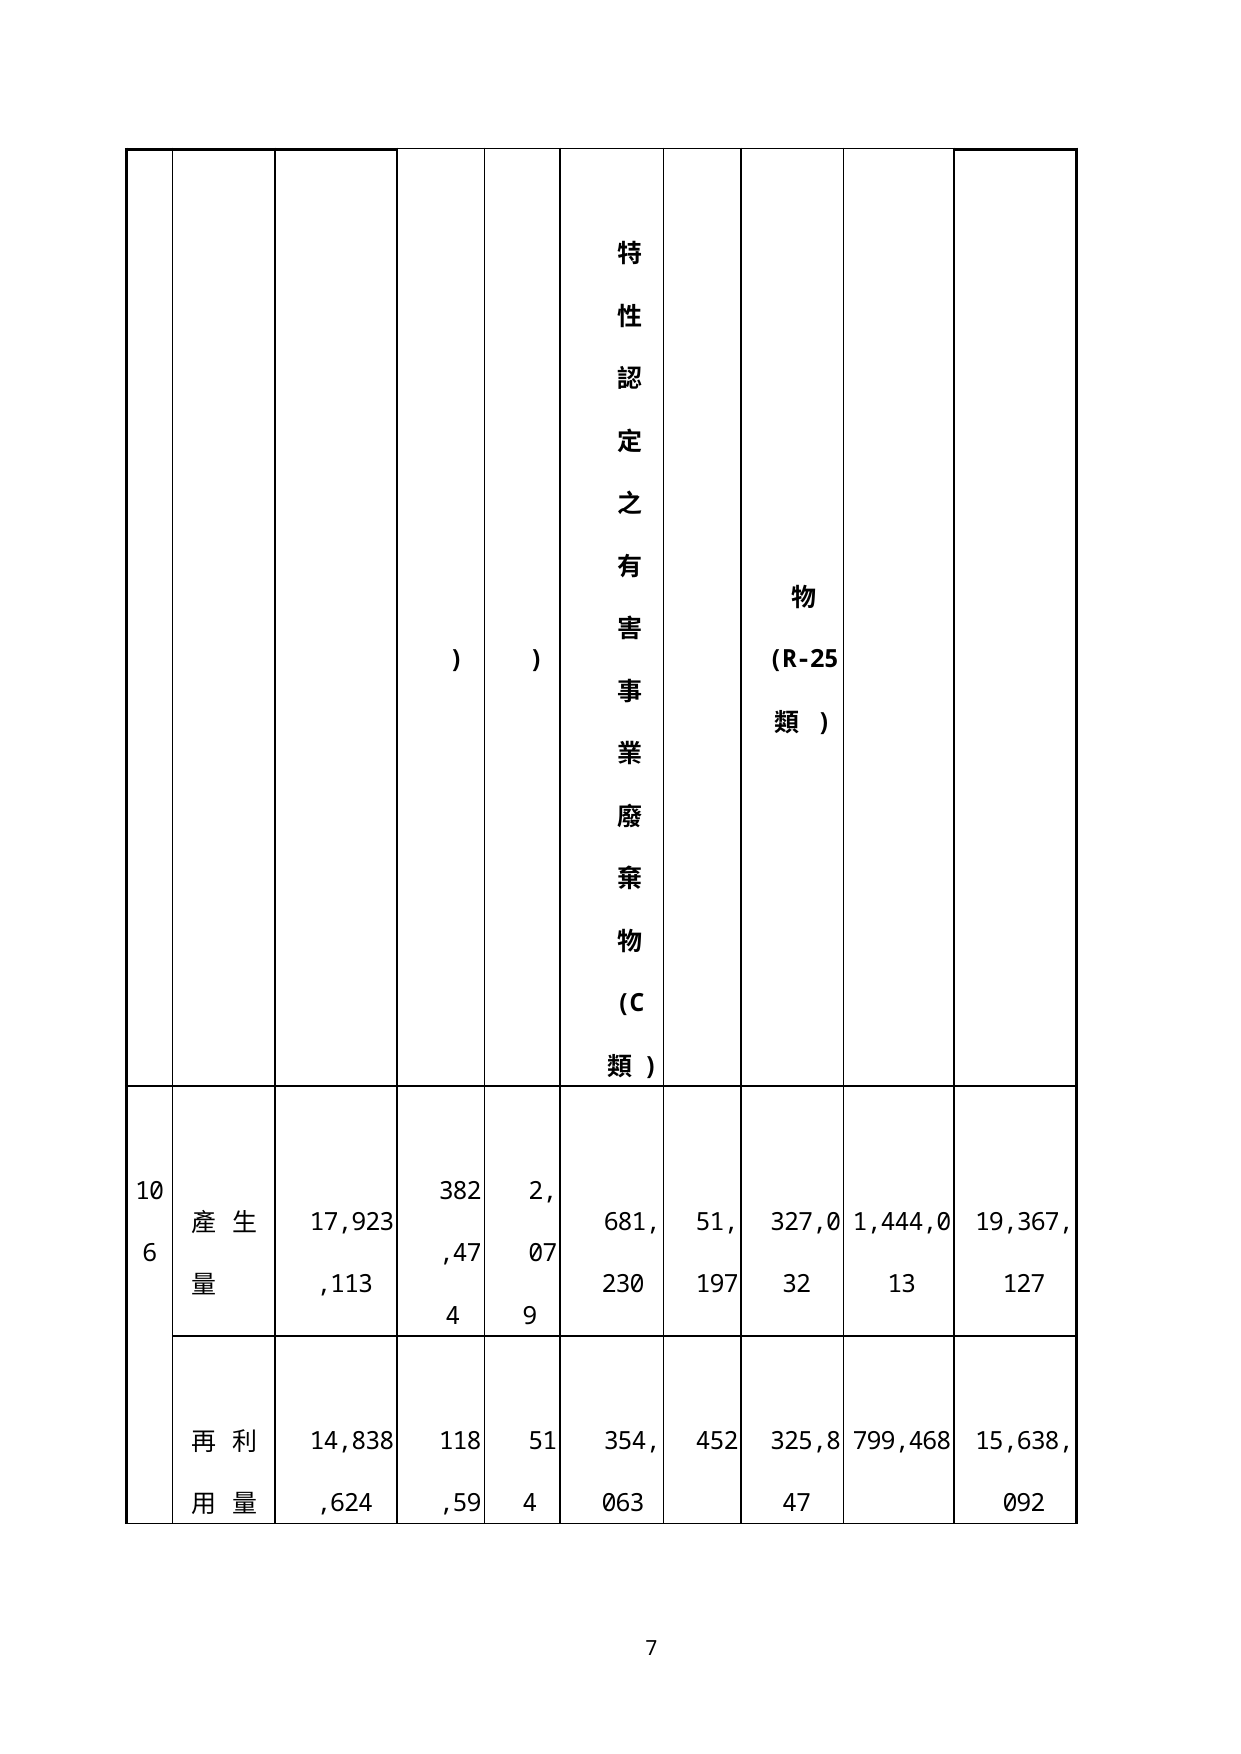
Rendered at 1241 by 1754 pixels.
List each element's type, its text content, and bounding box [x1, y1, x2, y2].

table_cell 106 [128, 1087, 172, 1523]
table_cell 382,474 [398, 1087, 484, 1335]
table_cell 再利用量 [173, 1337, 274, 1523]
table_cell 15,638,092 [955, 1337, 1075, 1523]
table_header [173, 151, 274, 1085]
table_header [955, 151, 1075, 1085]
table_cell 681,230 [561, 1087, 663, 1335]
table_cell 452 [664, 1337, 740, 1523]
table_cell 325,847 [742, 1337, 843, 1523]
table_header [128, 151, 172, 1085]
table_cell 514 [485, 1337, 559, 1523]
table_cell 特性認定之有害事業廢棄物(C類) [561, 149, 663, 1085]
table_cell 19,367,127 [955, 1087, 1075, 1335]
table_cell 51,197 [664, 1087, 740, 1335]
table_header [276, 151, 396, 1085]
table_cell 118,59 [398, 1337, 484, 1523]
table_cell ) [398, 149, 484, 1085]
table_cell 1,444,013 [844, 1087, 953, 1335]
table_cell 17,923,113 [276, 1087, 396, 1335]
table_cell 799,468 [844, 1337, 953, 1523]
table_cell 327,032 [742, 1087, 843, 1335]
table_cell 354,063 [561, 1337, 663, 1523]
table_cell [844, 149, 953, 1085]
table_cell 物(R-25類) [742, 149, 843, 1085]
table_cell ) [485, 149, 559, 1085]
table_cell 14,838,624 [276, 1337, 396, 1523]
table_cell [664, 149, 740, 1085]
table_cell 2,079 [485, 1087, 559, 1335]
table_cell 產生量 [173, 1087, 274, 1335]
